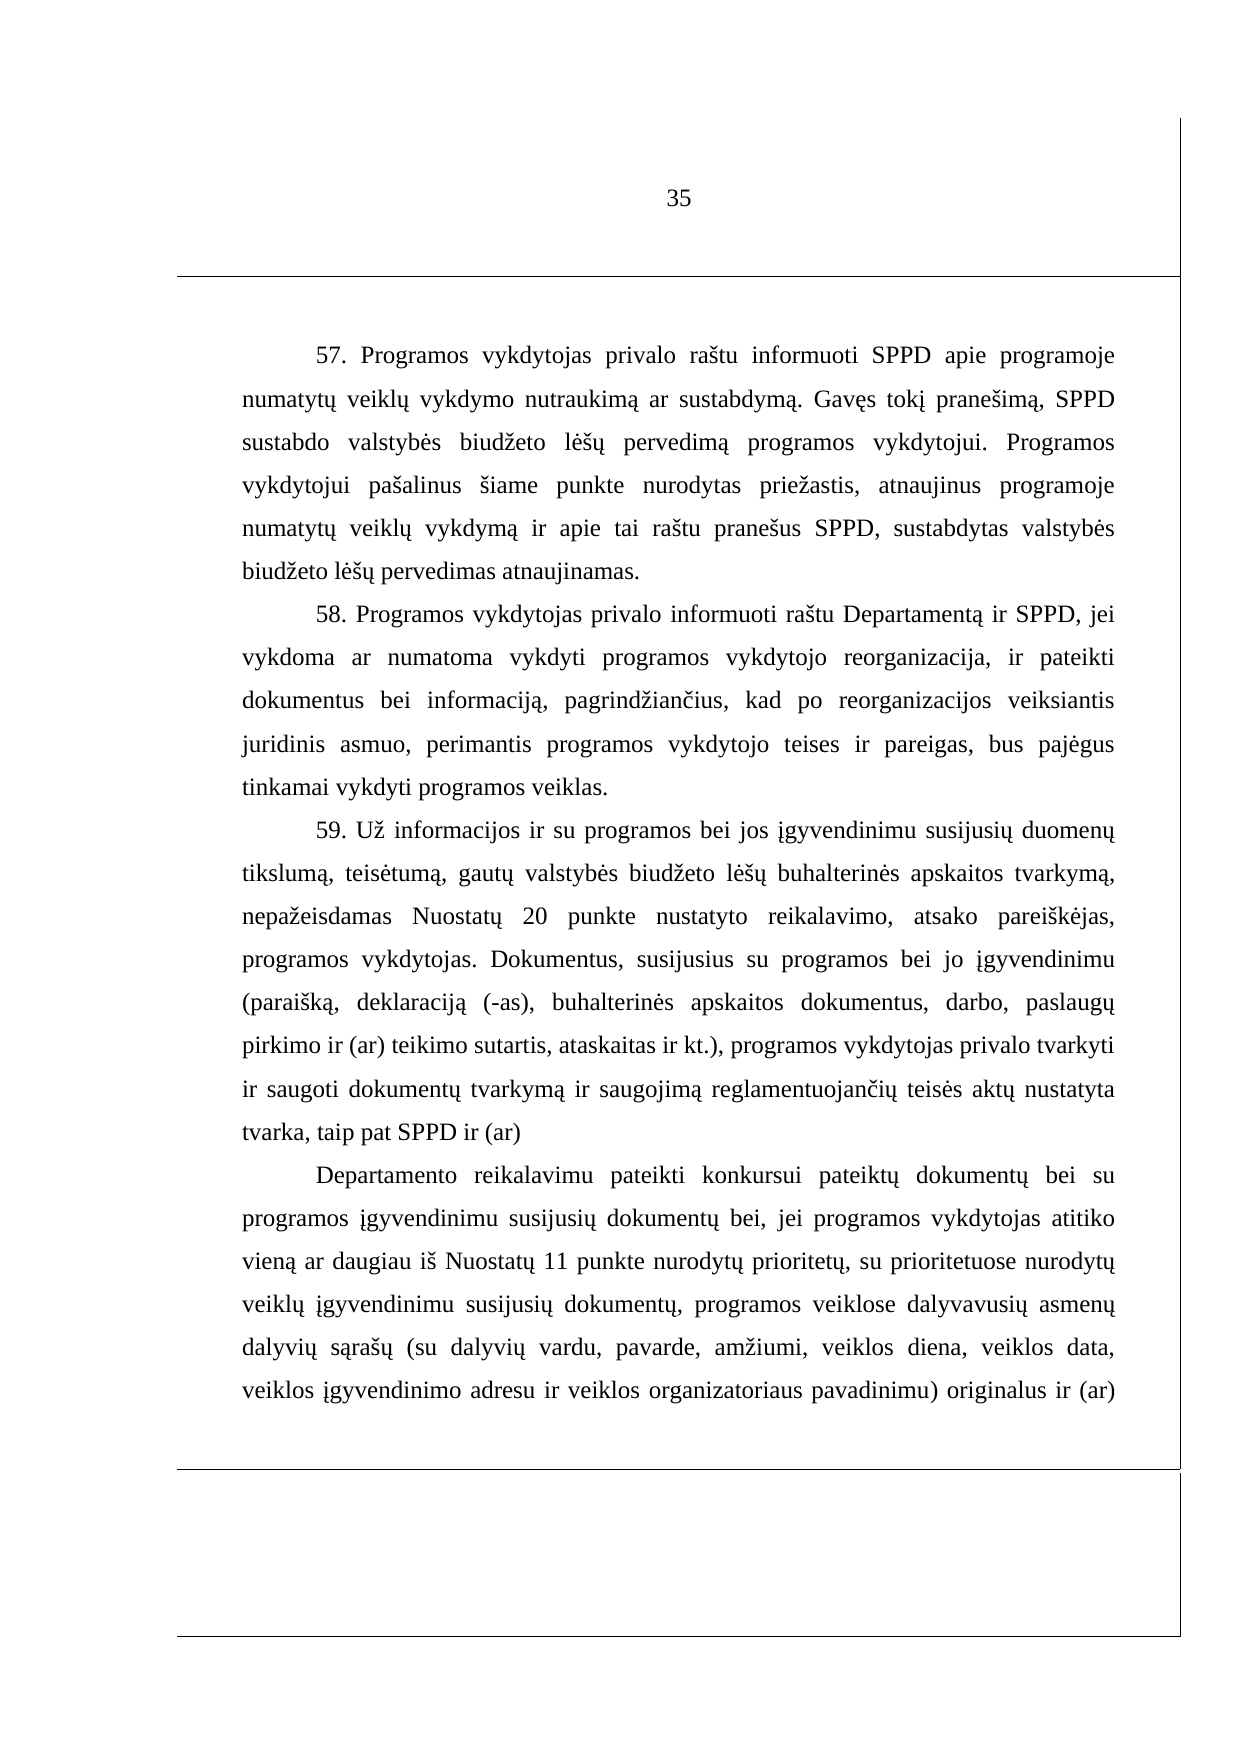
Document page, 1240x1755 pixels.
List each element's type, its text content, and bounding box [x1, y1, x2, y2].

text Departamento reikalavimu pateikti konkursui pateiktų dokumentų bei su programos įgyvendinimu susijusių dokumentų bei, jei programos vykdytojas atitiko vieną ar daugiau iš Nuostatų 11 punkte nurodytų prioritetų, su prioritetuose nurodytų veiklų įgyvendinimu susijusių dokumentų, programos veiklose dalyvavusių asmenų dalyvių sąrašų (su dalyvių vardu, pavarde, amžiumi, veiklos diena, veiklos data, veiklos įgyvendinimo adresu ir veiklos organizatoriaus pavadinimu) originalus ir (ar) jų patvirtintas kopijas, viešinimo veiklų rezultatus (publikacijas, video medžiagos nuorodas) tiek projekto įgyvendinimo metu, tiek 24 (dvidešimt keturis) mėnesius po Sutarties galiojimo pabaigos. [177, 1095, 1180, 1469]
text 58. Programos vykdytojas privalo informuoti raštu Departamentą ir SPPD, jei vykdoma ar numatoma vykdyti programos vykdytojo reorganizacija, ir pateikti dokumentus bei informaciją, pagrindžiančius, kad po reorganizacijos veiksiantis juridinis asmuo, perimantis programos vykdytojo teises ir pareigas, bus pajėgus tinkamai vykdyti programos veiklas. [177, 535, 1180, 750]
text 59. Už informacijos ir su programos bei jos įgyvendinimu susijusių duomenų tikslumą, teisėtumą, gautų valstybės biudžeto lėšų buhalterinės apskaitos tvarkymą, nepažeisdamas Nuostatų 20 punkte nustatyto reikalavimo, atsako pareiškėjas, programos vykdytojas. Dokumentus, susijusius su programos bei jo įgyvendinimu (paraišką, deklaraciją (-as), buhalterinės apskaitos dokumentus, darbo, paslaugų pirkimo ir (ar) teikimo sutartis, ataskaitas ir kt.), programos vykdytojas privalo tvarkyti ir saugoti dokumentų tvarkymą ir saugojimą reglamentuojančių teisės aktų nustatyta tvarka, taip pat SPPD ir (ar) [177, 750, 1180, 1095]
text 57. Programos vykdytojas privalo raštu informuoti SPPD apie programoje numatytų veiklų vykdymo nutraukimą ar sustabdymą. Gavęs tokį pranešimą, SPPD sustabdo valstybės biudžeto lėšų pervedimą programos vykdytojui. Programos vykdytojui pašalinus šiame punkte nurodytas priežastis, atnaujinus programoje numatytų veiklų vykdymą ir apie tai raštu pranešus SPPD, sustabdytas valstybės biudžeto lėšų pervedimas atnaujinamas. [177, 276, 1180, 535]
